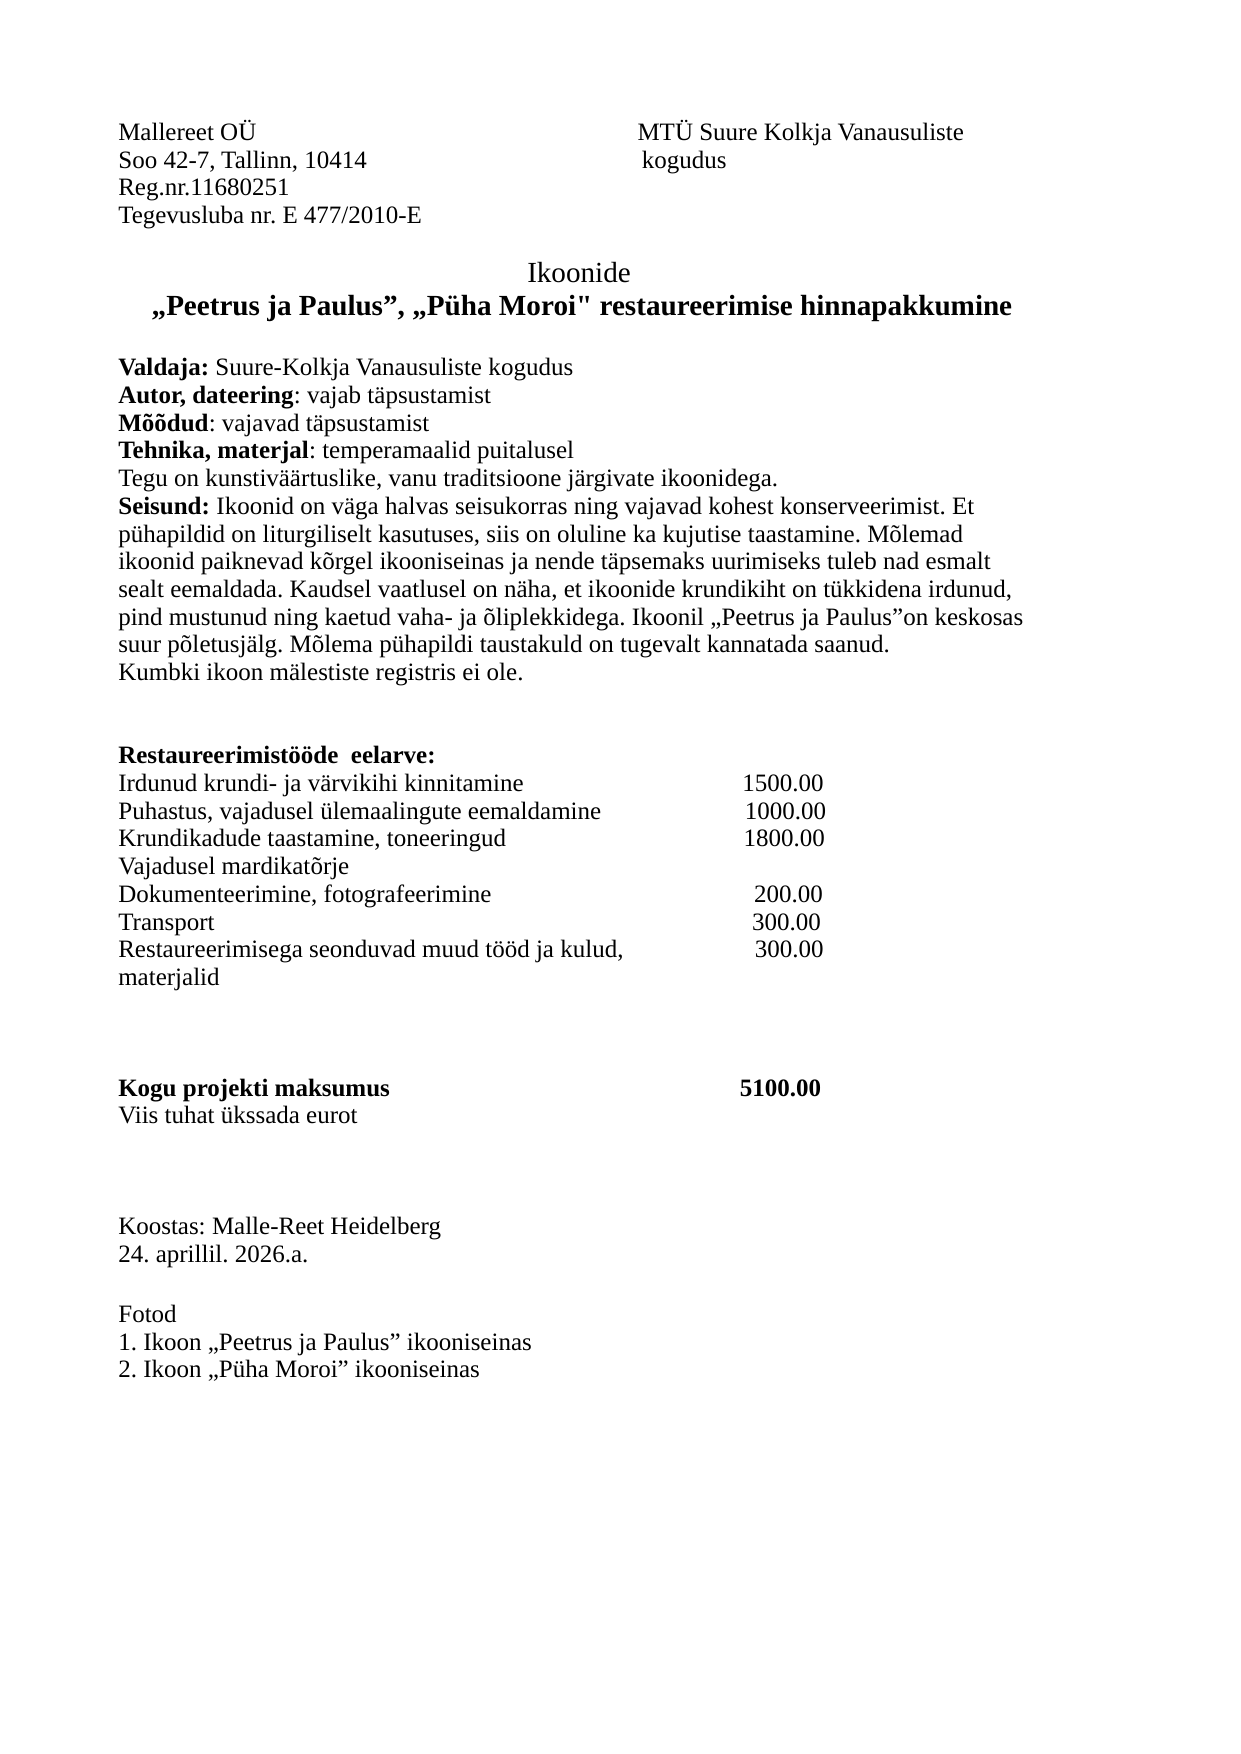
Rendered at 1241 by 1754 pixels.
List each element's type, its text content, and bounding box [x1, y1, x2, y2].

subtitle Ikoonide [118, 257, 1032, 289]
text 24. aprillil. 2026.a. [118, 1240, 1032, 1268]
subtitle Reg.nr.11680251 [118, 173, 1032, 201]
text Transport 300.00 [118, 908, 1032, 935]
text Seisund: Ikoonid on väga halvas seisukorras ning vajavad kohest konserveerimist. Et pühapildid on liturgiliselt kasutuses, siis on oluline ka kujutise taastamine. Mõlemad ikoonid paiknevad kõrgel ikooniseinas ja nende täpsemaks uurimiseks tuleb nad esmalt sealt eemaldada. Kaudsel vaatlusel on näha, et ikoonide krundikiht on tükkidena irdunud, pind mustunud ning kaetud vaha- ja õliplekkidega. Ikoonil „Peetrus ja Paulus”on keskosas suur põletusjälg. Mõlema pühapildi taustakuld on tugevalt kannatada saanud. [118, 492, 1032, 658]
subtitle Tegevusluba nr. E 477/2010-E [118, 201, 1032, 229]
text Kumbki ikoon mälestiste registris ei ole. [118, 658, 1032, 686]
text Valdaja: Suure-Kolkja Vanausuliste kogudus [118, 353, 1032, 381]
text 2. Ikoon „Püha Moroi” ikooniseinas [118, 1356, 1032, 1383]
text Autor, dateering: vajab täpsustamist [118, 381, 1032, 409]
text Irdunud krundi- ja värvikihi kinnitamine 1500.00 [118, 769, 1032, 797]
subtitle Mallereet OÜ MTÜ Suure Kolkja Vanausuliste [118, 118, 1032, 146]
text Tegu on kunstiväärtuslike, vanu traditsioone järgivate ikoonidega. [118, 464, 1032, 492]
text Restaureerimisega seonduvad muud tööd ja kulud, 300.00 [118, 935, 1032, 963]
text Kogu projekti maksumus 5100.00 [118, 1074, 1032, 1102]
text Fotod [118, 1300, 1032, 1328]
text Viis tuhat ükssada eurot [118, 1102, 1032, 1129]
text Mõõdud: vajavad täpsustamist [118, 409, 1032, 437]
text Dokumenteerimine, fotografeerimine 200.00 [118, 880, 1032, 908]
subtitle „Peetrus ja Paulus”, „Püha Moroi" restaureerimise hinnapakkumine [118, 289, 1032, 321]
text materjalid [118, 963, 1032, 991]
text Puhastus, vajadusel ülemaalingute eemaldamine 1000.00 [118, 797, 1032, 824]
text Tehnika, materjal: temperamaalid puitalusel [118, 437, 1032, 464]
subtitle Restaureerimistööde eelarve: [118, 741, 1032, 769]
text Krundikadude taastamine, toneeringud 1800.00 [118, 824, 1032, 852]
text Vajadusel mardikatõrje [118, 852, 1032, 880]
text Soo 42-7, Tallinn, 10414 kogudus [118, 146, 1032, 173]
text Koostas: Malle-Reet Heidelberg [118, 1212, 1032, 1240]
text 1. Ikoon „Peetrus ja Paulus” ikooniseinas [118, 1328, 1032, 1356]
